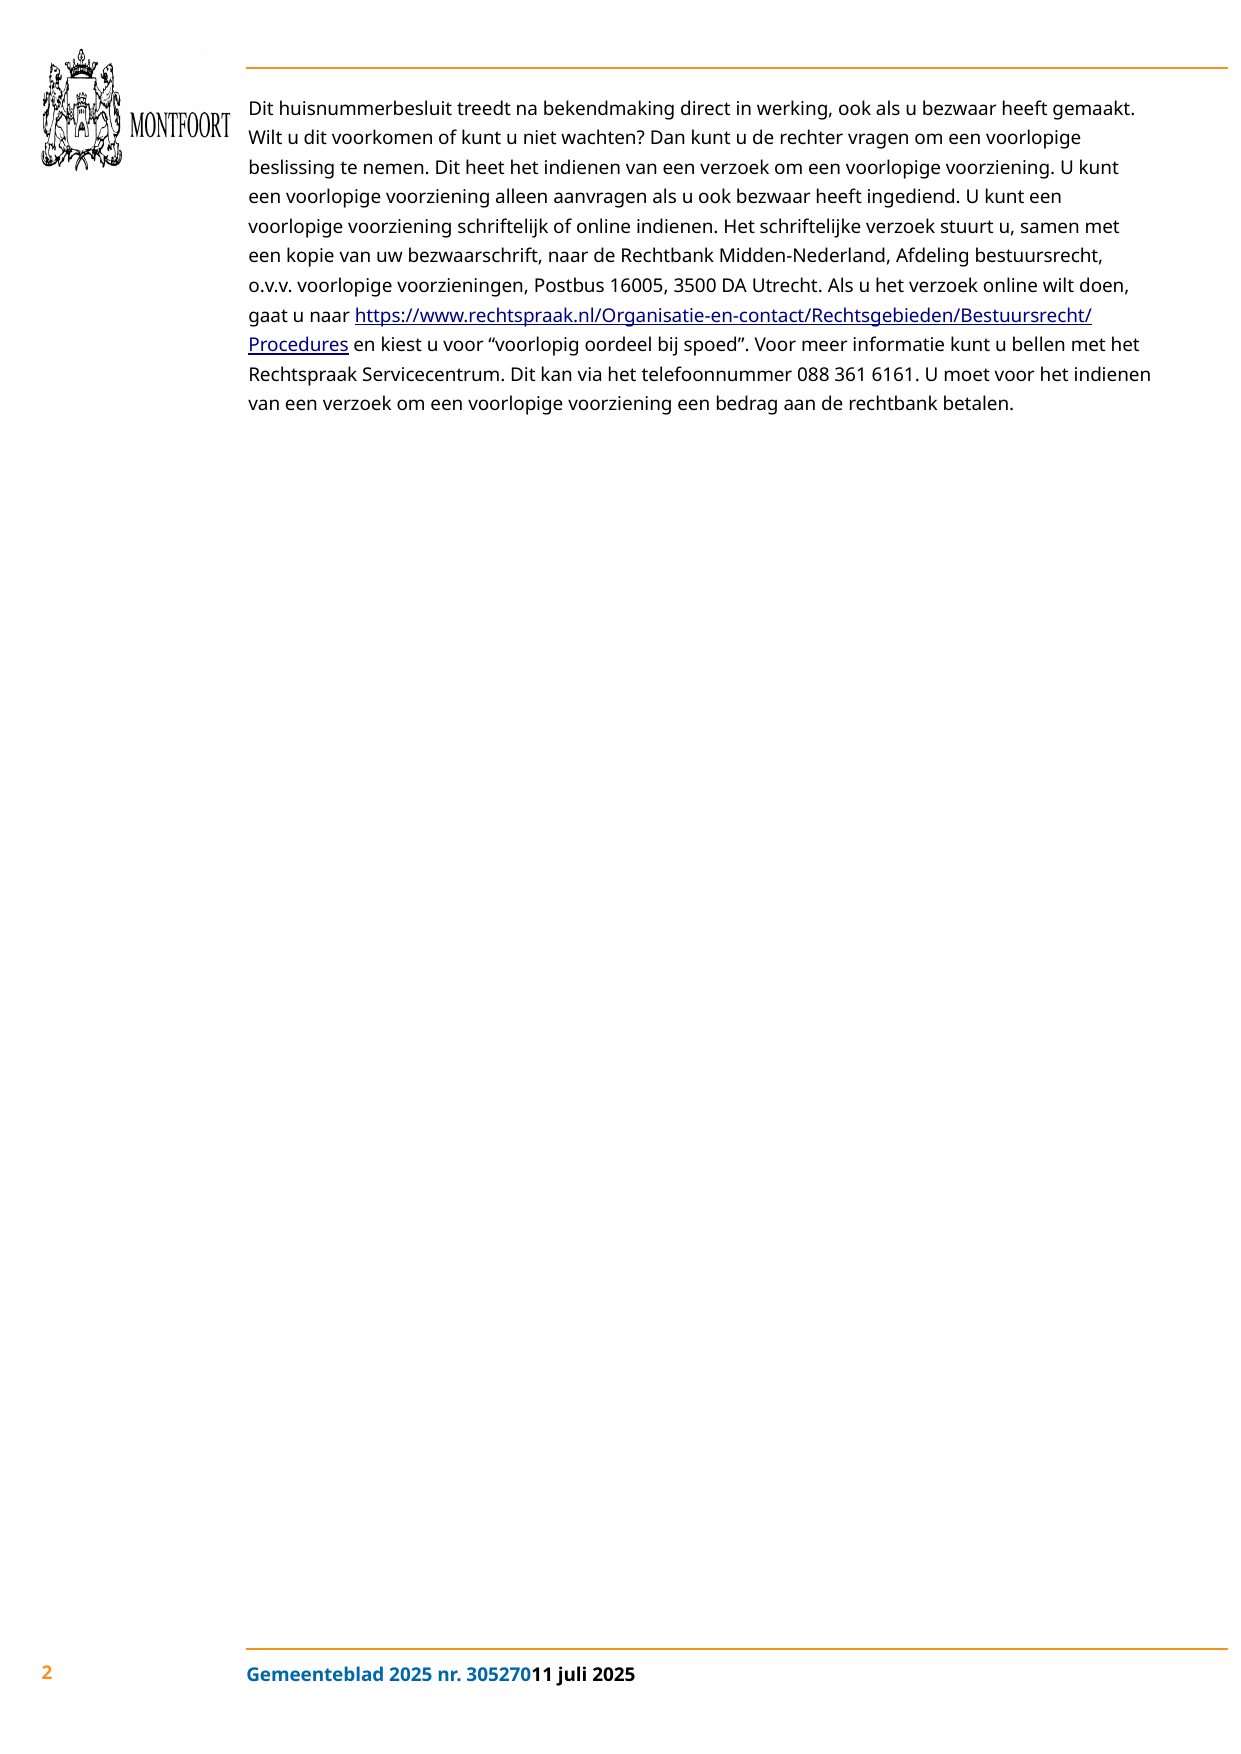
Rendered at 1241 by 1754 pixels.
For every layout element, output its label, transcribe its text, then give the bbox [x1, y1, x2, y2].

text Dit huisnummerbesluit treedt na bekendmaking direct in werking, ook als u bezwaar heeft gemaakt. Wilt u dit voorkomen of kunt u niet wachten? Dan kunt u de rechter vragen om een voorlopige beslissing te nemen. Dit heet het indienen van een verzoek om een voorlopige voorziening. U kunt een voorlopige voorziening alleen aanvragen als u ook bezwaar heeft ingediend. U kunt een voorlopige voorziening schriftelijk of online indienen. Het schriftelijke verzoek stuurt u, samen met een kopie van uw bezwaarschrift, naar de Rechtbank Midden-Nederland, Afdeling bestuursrecht, o.v.v. voorlopige voorzieningen, Postbus 16005, 3500 DA Utrecht. Als u het verzoek online wilt doen, gaat u naar https://www.rechtspraak.nl/Organisatie-en-contact/Rechtsgebieden/Bestuursrecht/Procedures en kiest u voor “voorlopig oordeel bij spoed”. Voor meer informatie kunt u bellen met het Rechtspraak Servicecentrum. Dit kan via het telefoonnummer 088 361 6161. U moet voor het indienen van een verzoek om een voorlopige voorziening een bedrag aan de rechtbank betalen. [248, 95, 1152, 416]
picture [41, 47, 231, 172]
